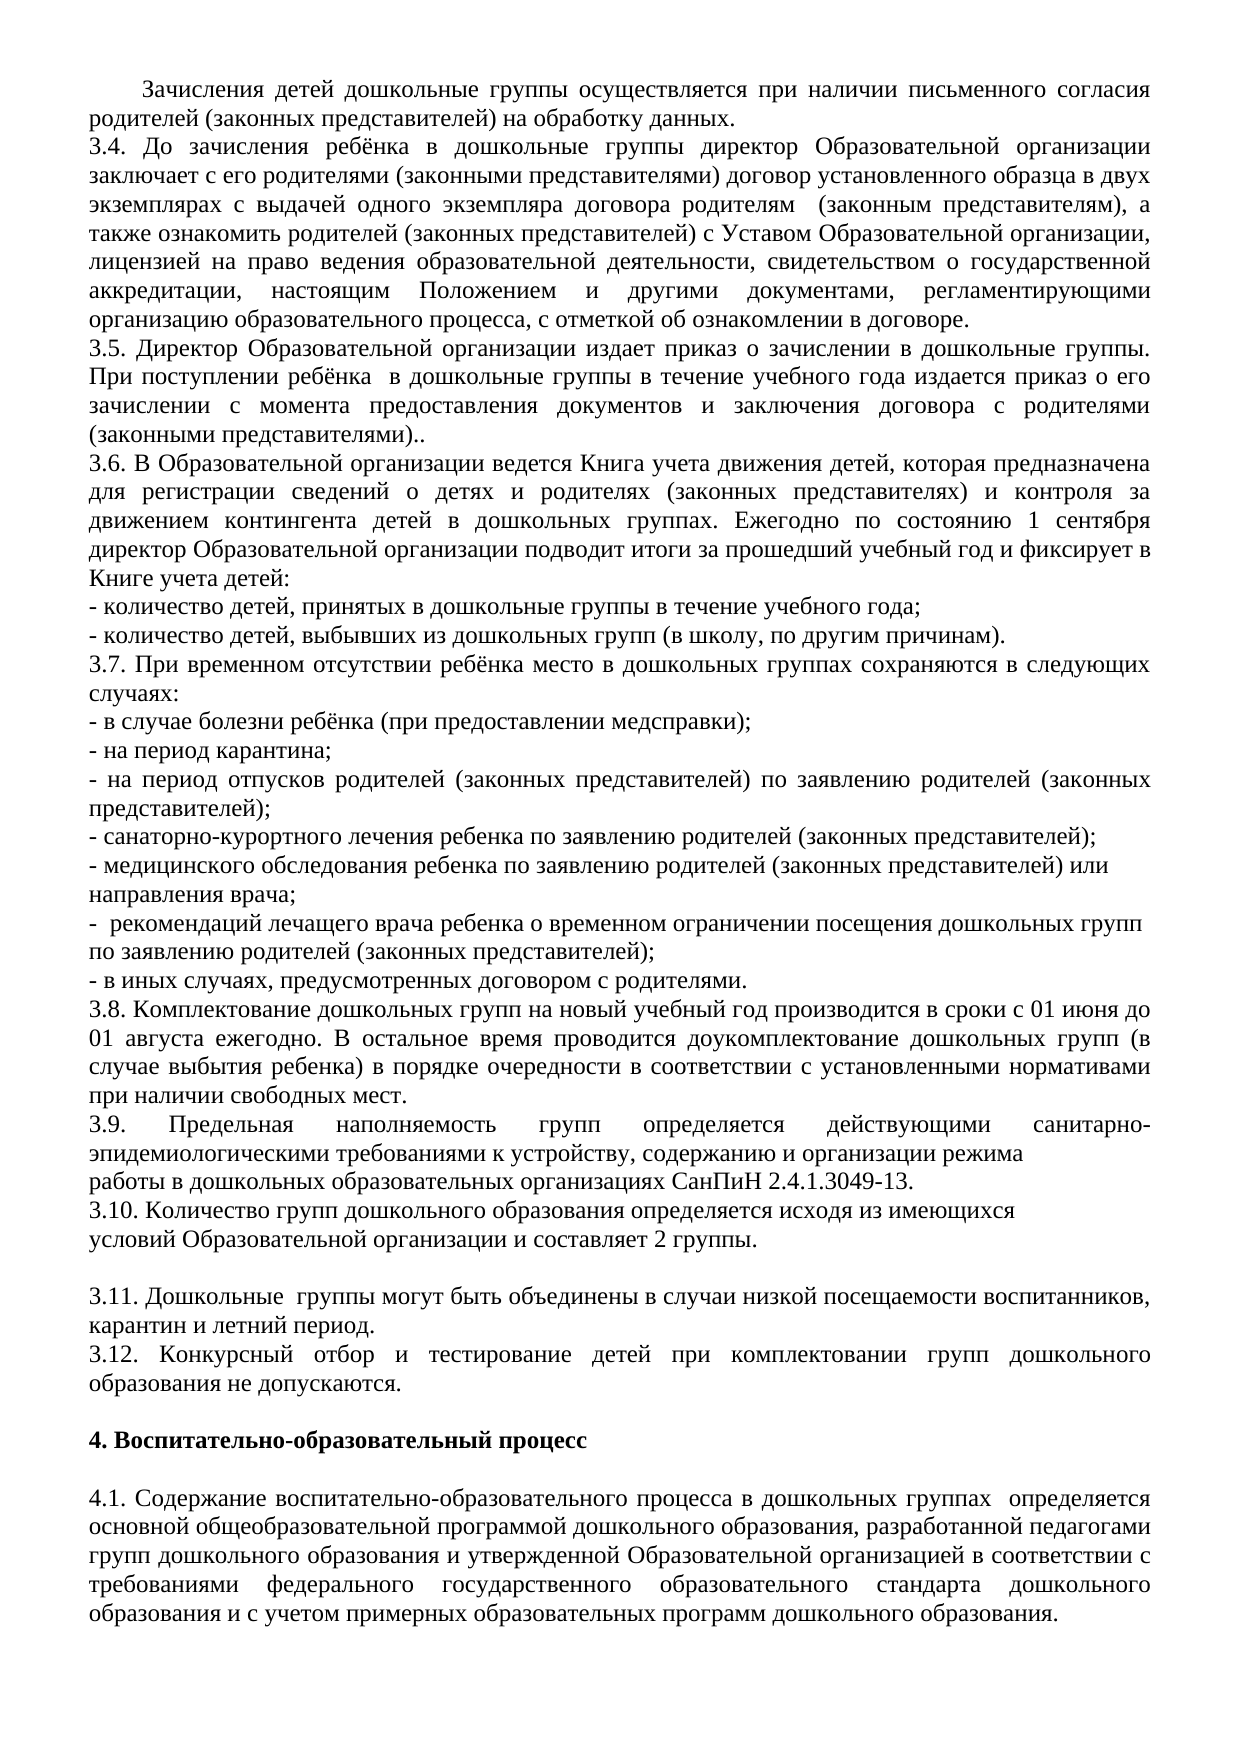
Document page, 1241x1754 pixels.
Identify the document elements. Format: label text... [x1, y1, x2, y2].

text 4.1. Содержание воспитательно-образовательного процесса в дошкольных группах определяется основной общеобразовательной программой дошкольного образования, разработанной педагогами групп дошкольного образования и утвержденной Образовательной организацией в соответствии с требованиями федерального государственного образовательного стандарта дошкольного образования и с учетом примерных образовательных программ дошкольного образования. [89, 1483, 1152, 1626]
text 3.9. Предельная наполняемость групп определяется действующими санитарно- эпидемиологическими требованиями к устройству, содержанию и организации режима [89, 1109, 1152, 1166]
text 3.11. Дошкольные группы могут быть объединены в случаи низкой посещаемости воспитанников, карантин и летний период. [89, 1281, 1152, 1339]
text Зачисления детей дошкольные группы осуществляется при наличии письменного согласия родителей (законных представителей) на обработку данных. [89, 74, 1152, 131]
text 3.4. До зачисления ребёнка в дошкольные группы директор Образовательной организации заключает с его родителями (законными представителями) договор установленного образца в двух экземплярах с выдачей одного экземпляра договора родителям (законным представителям), а также ознакомить родителей (законных представителей) с Уставом Образовательной организации, лицензией на право ведения образовательной деятельности, свидетельством о государственной аккредитации, настоящим Положением и другими документами, регламентирующими организацию образовательного процесса, с отметкой об ознакомлении в договоре. [89, 131, 1152, 333]
text - санаторно-курортного лечения ребенка по заявлению родителей (законных представителей); [89, 821, 1152, 850]
text - в случае болезни ребёнка (при предоставлении медсправки); [89, 706, 1152, 735]
text - в иных случаях, предусмотренных договором с родителями. [89, 965, 1152, 994]
text - на период отпусков родителей (законных представителей) по заявлению родителей (законных представителей); [89, 764, 1152, 821]
text - медицинского обследования ребенка по заявлению родителей (законных представителей) или направления врача; [89, 850, 1152, 908]
text 3.6. В Образовательной организации ведется Книга учета движения детей, которая предназначена для регистрации сведений о детях и родителях (законных представителях) и контроля за движением контингента детей в дошкольных группах. Ежегодно по состоянию 1 сентября директор Образовательной организации подводит итоги за прошедший учебный год и фиксирует в Книге учета детей: [89, 448, 1152, 591]
text работы в дошкольных образовательных организациях СанПиН 2.4.1.3049-13. [89, 1166, 1152, 1195]
text 3.12. Конкурсный отбор и тестирование детей при комплектовании групп дошкольного образования не допускаются. [89, 1339, 1152, 1396]
text 3.8. Комплектование дошкольных групп на новый учебный год производится в сроки с 01 июня до 01 августа ежегодно. В остальное время проводится доукомплектование дошкольных групп (в случае выбытия ребенка) в порядке очередности в соответствии с установленными нормативами при наличии свободных мест. [89, 994, 1152, 1109]
text 4. Воспитательно-образовательный процесс [89, 1425, 1152, 1454]
text - количество детей, выбывших из дошкольных групп (в школу, по другим причинам). [89, 620, 1152, 649]
text - на период карантина; [89, 735, 1152, 764]
text - рекомендаций лечащего врача ребенка о временном ограничении посещения дошкольных групп по заявлению родителей (законных представителей); [89, 908, 1152, 965]
text 3.5. Директор Образовательной организации издает приказ о зачислении в дошкольные группы. При поступлении ребёнка в дошкольные группы в течение учебного года издается приказ о его зачислении с момента предоставления документов и заключения договора с родителями (законными представителями).. [89, 333, 1152, 448]
text 3.7. При временном отсутствии ребёнка место в дошкольных группах сохраняются в следующих случаях: [89, 649, 1152, 706]
text условий Образовательной организации и составляет 2 группы. [89, 1224, 1152, 1253]
text 3.10. Количество групп дошкольного образования определяется исходя из имеющихся [89, 1195, 1152, 1224]
text - количество детей, принятых в дошкольные группы в течение учебного года; [89, 591, 1152, 620]
